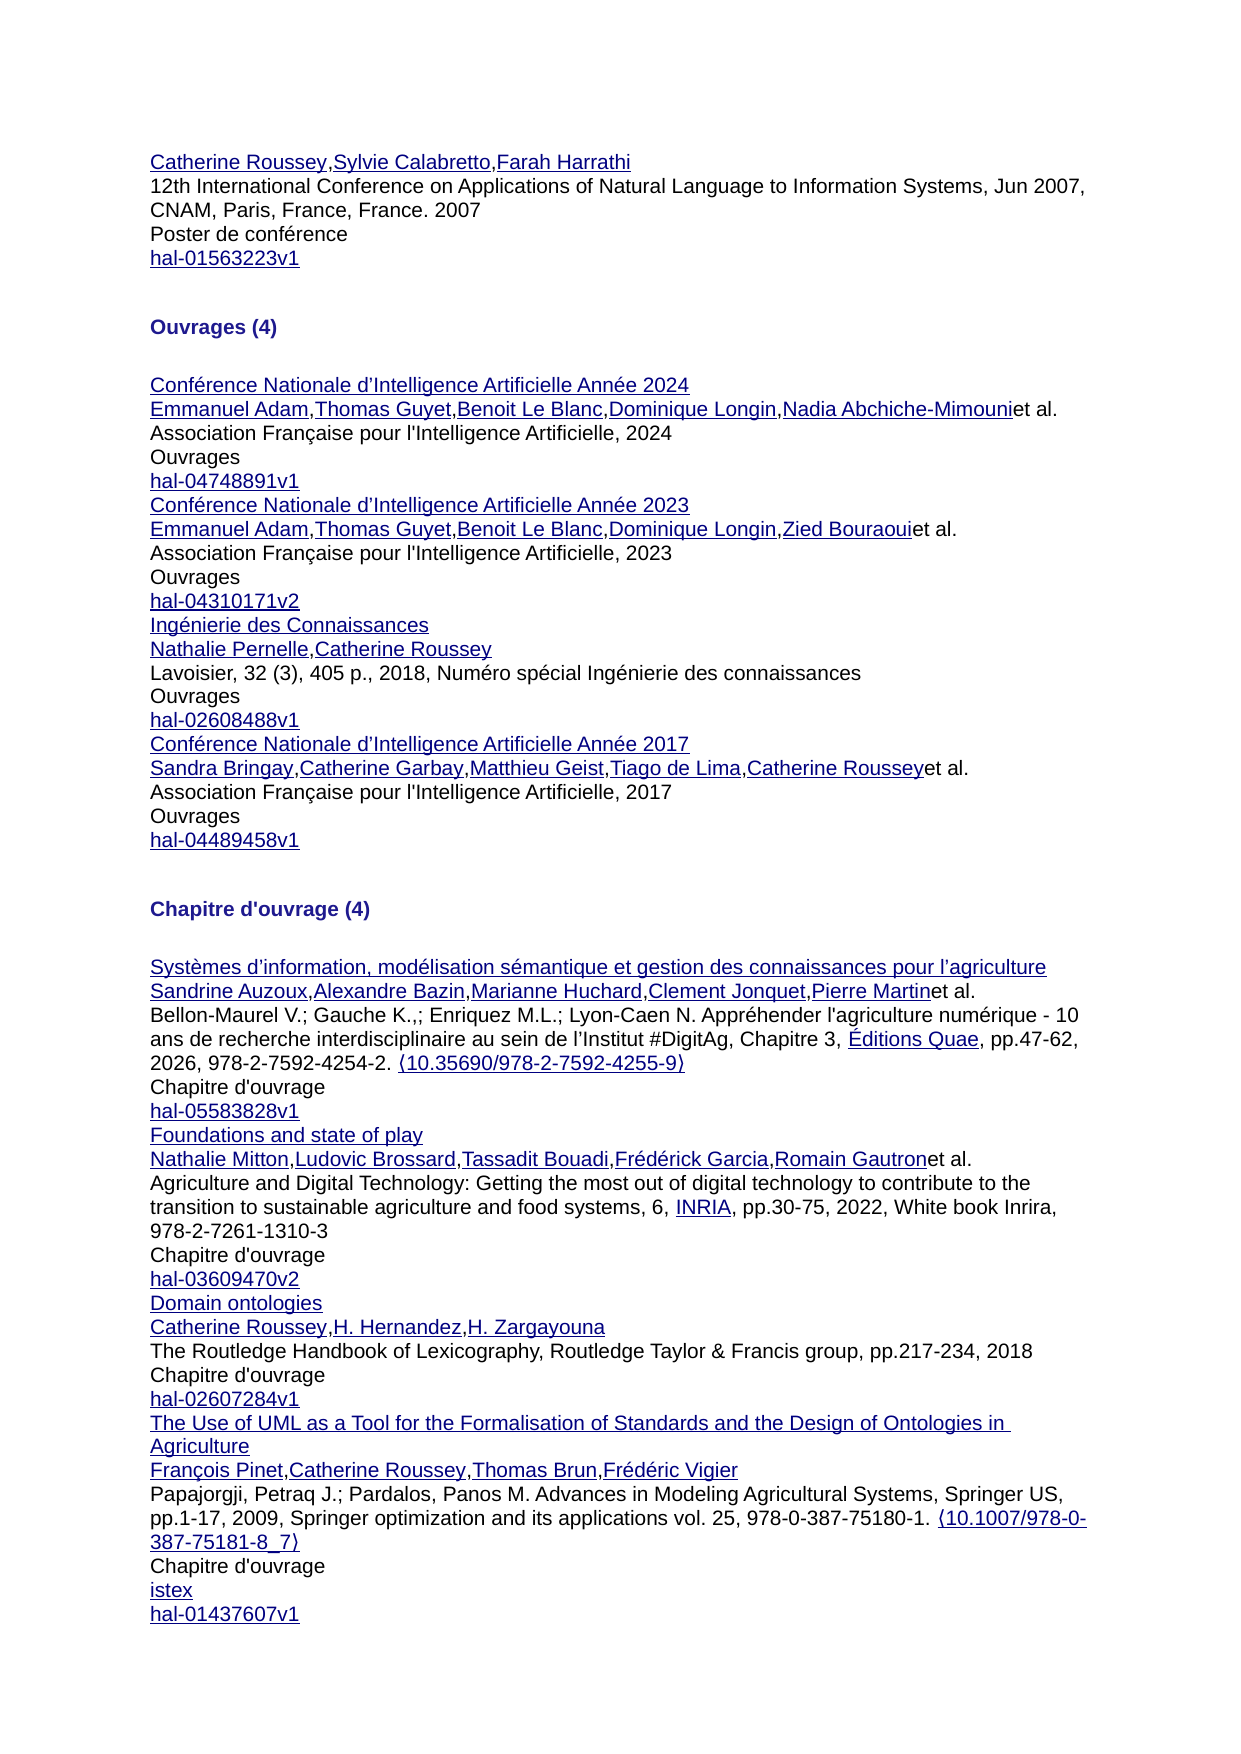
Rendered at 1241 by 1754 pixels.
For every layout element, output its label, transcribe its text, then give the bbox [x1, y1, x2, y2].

table_cell Ingénierie des Connaissances Nathalie Pernelle,Catherine Roussey Lavoisier, 32 (3), 405 p., 2018, Numéro spécial Ingénierie des connaissances Ouvrages hal-02608488v1 [150, 613, 1090, 732]
table_cell Domain ontologies Catherine Roussey,H. Hernandez,H. Zargayouna The Routledge Handbook of Lexicography, Routledge Taylor & Francis group, pp.217-234, 2018 Chapitre d'ouvrage hal-02607284v1 [150, 1291, 1090, 1410]
table_cell The Use of UML as a Tool for the Formalisation of Standards and the Design of Ontologies in Agriculture François Pinet,Catherine Roussey,Thomas Brun,Frédéric Vigier Papajorgji, Petraq J.; Pardalos, Panos M. Advances in Modeling Agricultural Systems, Springer US, pp.1-17, 2009, Springer optimization and its applications vol. 25, 978-0-387-75180-1. ⟨10.1007/978-0-387-75181-8_7⟩ Chapitre d'ouvrage istex hal-01437607v1 [150, 1410, 1090, 1626]
table_header Systèmes d’information, modélisation sémantique et gestion des connaissances pour l’agriculture Sandrine Auzoux,Alexandre Bazin,Marianne Huchard,Clement Jonquet,Pierre Martinet al. Bellon-Maurel V.; Gauche K.,; Enriquez M.L.; Lyon-Caen N. Appréhender l'agriculture numérique - 10 ans de recherche interdisciplinaire au sein de l’Institut #DigitAg, Chapitre 3, Éditions Quae, pp.47-62, 2026, 978-2-7592-4254-2. ⟨10.35690/978-2-7592-4255-9⟩ Chapitre d'ouvrage hal-05583828v1 [150, 955, 1090, 1123]
table_cell Conférence Nationale d’Intelligence Artificielle Année 2017 Sandra Bringay,Catherine Garbay,Matthieu Geist,Tiago de Lima,Catherine Rousseyet al. Association Française pour l'Intelligence Artificielle, 2017 Ouvrages hal-04489458v1 [150, 732, 1090, 852]
table_cell Foundations and state of play Nathalie Mitton,Ludovic Brossard,Tassadit Bouadi,Frédérick Garcia,Romain Gautronet al. Agriculture and Digital Technology: Getting the most out of digital technology to contribute to the transition to sustainable agriculture and food systems, 6, INRIA, pp.30-75, 2022, White book Inrira, 978-2-7261-1310-3 Chapitre d'ouvrage hal-03609470v2 [150, 1123, 1090, 1291]
table_cell Conférence Nationale d’Intelligence Artificielle Année 2023 Emmanuel Adam,Thomas Guyet,Benoit Le Blanc,Dominique Longin,Zied Bouraouiet al. Association Française pour l'Intelligence Artificielle, 2023 Ouvrages hal-04310171v2 [150, 493, 1090, 612]
table_cell Catherine Roussey,Sylvie Calabretto,Farah Harrathi 12th International Conference on Applications of Natural Language to Information Systems, Jun 2007, CNAM, Paris, France, France. 2007 Poster de conférence hal-01563223v1 [150, 150, 1090, 270]
subtitle Ouvrages (4) [150, 314, 1090, 338]
table_header Conférence Nationale d’Intelligence Artificielle Année 2024 Emmanuel Adam,Thomas Guyet,Benoit Le Blanc,Dominique Longin,Nadia Abchiche-Mimouniet al. Association Française pour l'Intelligence Artificielle, 2024 Ouvrages hal-04748891v1 [150, 373, 1090, 493]
subtitle Chapitre d'ouvrage (4) [150, 897, 1090, 921]
